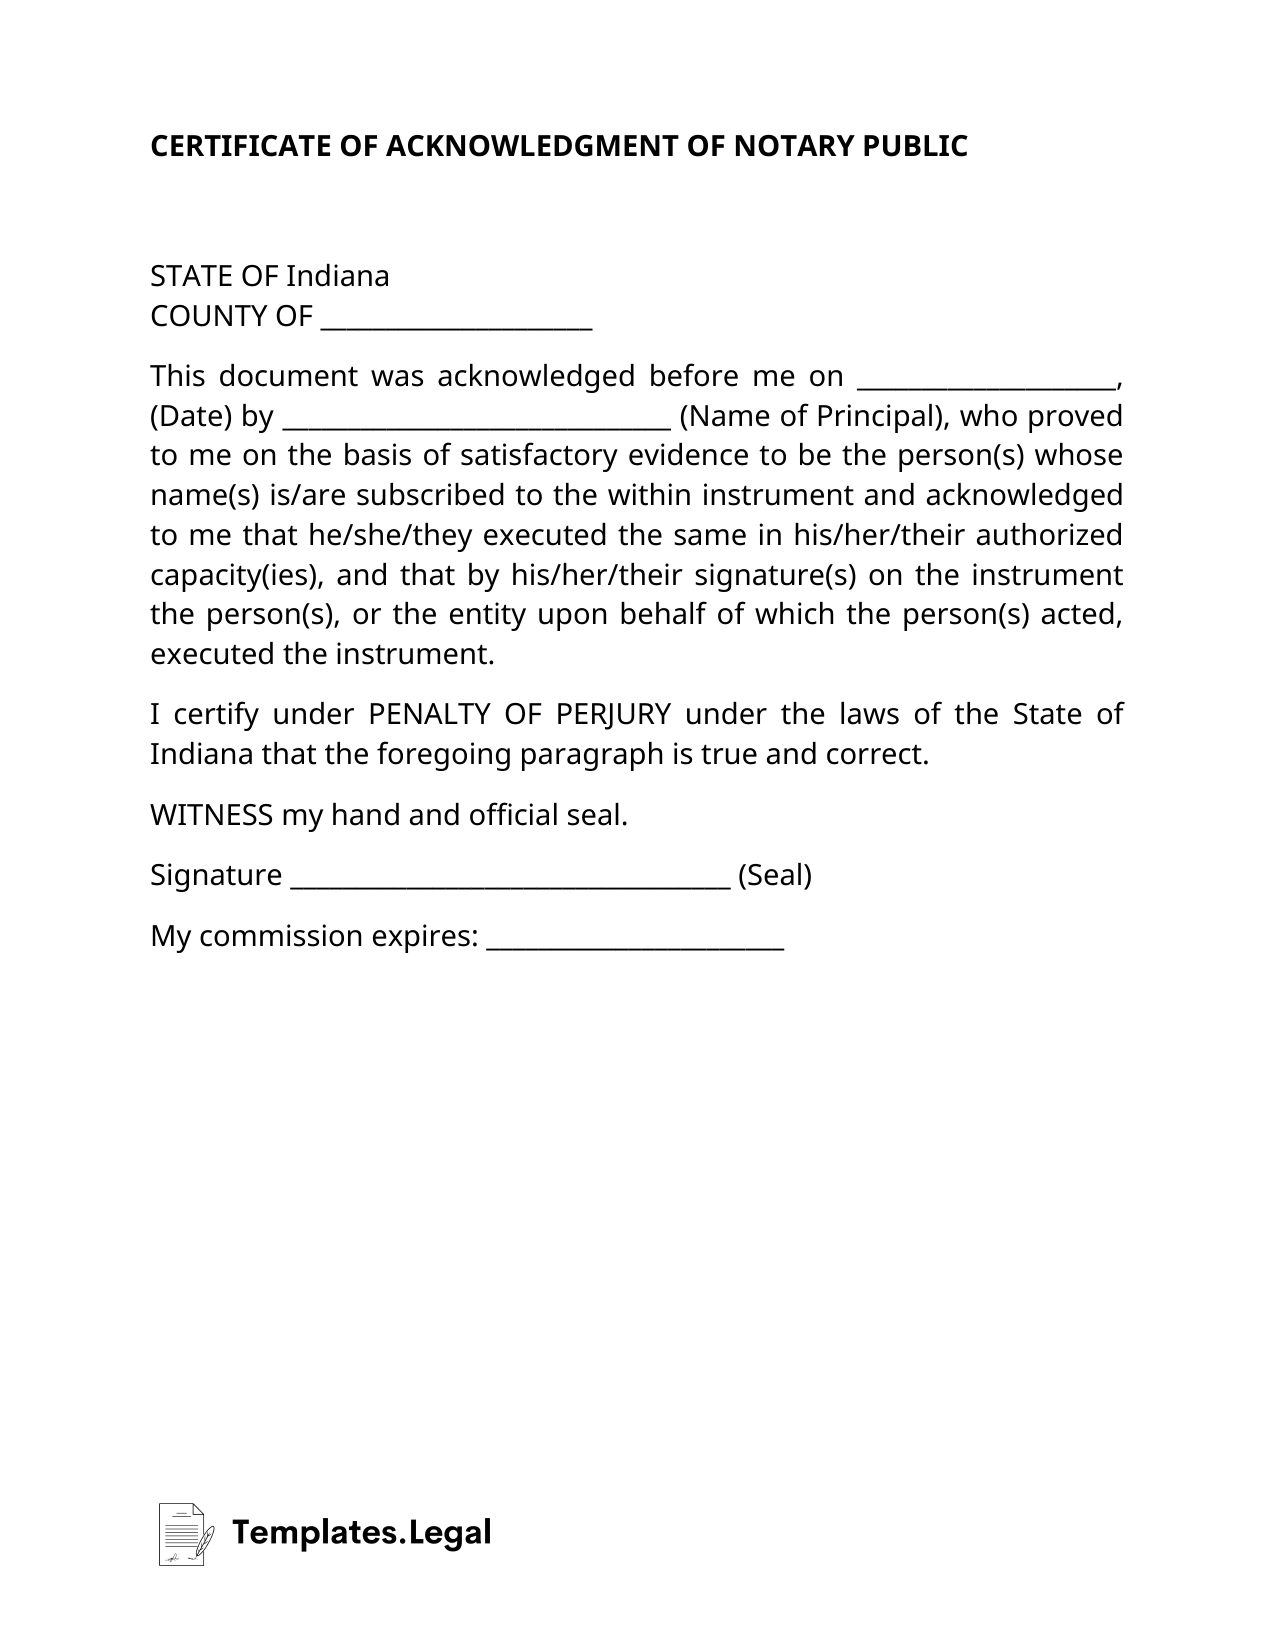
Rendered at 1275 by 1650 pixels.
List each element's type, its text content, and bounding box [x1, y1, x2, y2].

text WITNESS my hand and official seal. [150, 794, 1125, 833]
text My commission expires: _______________________ [150, 915, 1125, 954]
text CERTIFICATE OF ACKNOWLEDGMENT OF NOTARY PUBLIC [150, 125, 1125, 165]
text I certify under PENALTY OF PERJURY under the laws of the State of Indiana that the foregoing paragraph is true and correct. [150, 694, 1125, 773]
text STATE OF Indiana COUNTY OF _____________________ [150, 255, 1125, 334]
text This document was acknowledged before me on ____________________, (Date) by ______________________________ (Name of Principal), who proved to me on the basis of satisfactory evidence to be the person(s) whose name(s) is/are subscribed to the within instrument and acknowledged to me that he/she/they executed the same in his/her/their authorized capacity(ies), and that by his/her/their signature(s) on the instrument the person(s), or the entity upon behalf of which the person(s) acted, executed the instrument. [150, 355, 1125, 673]
text Signature __________________________________ (Seal) [150, 854, 1125, 894]
